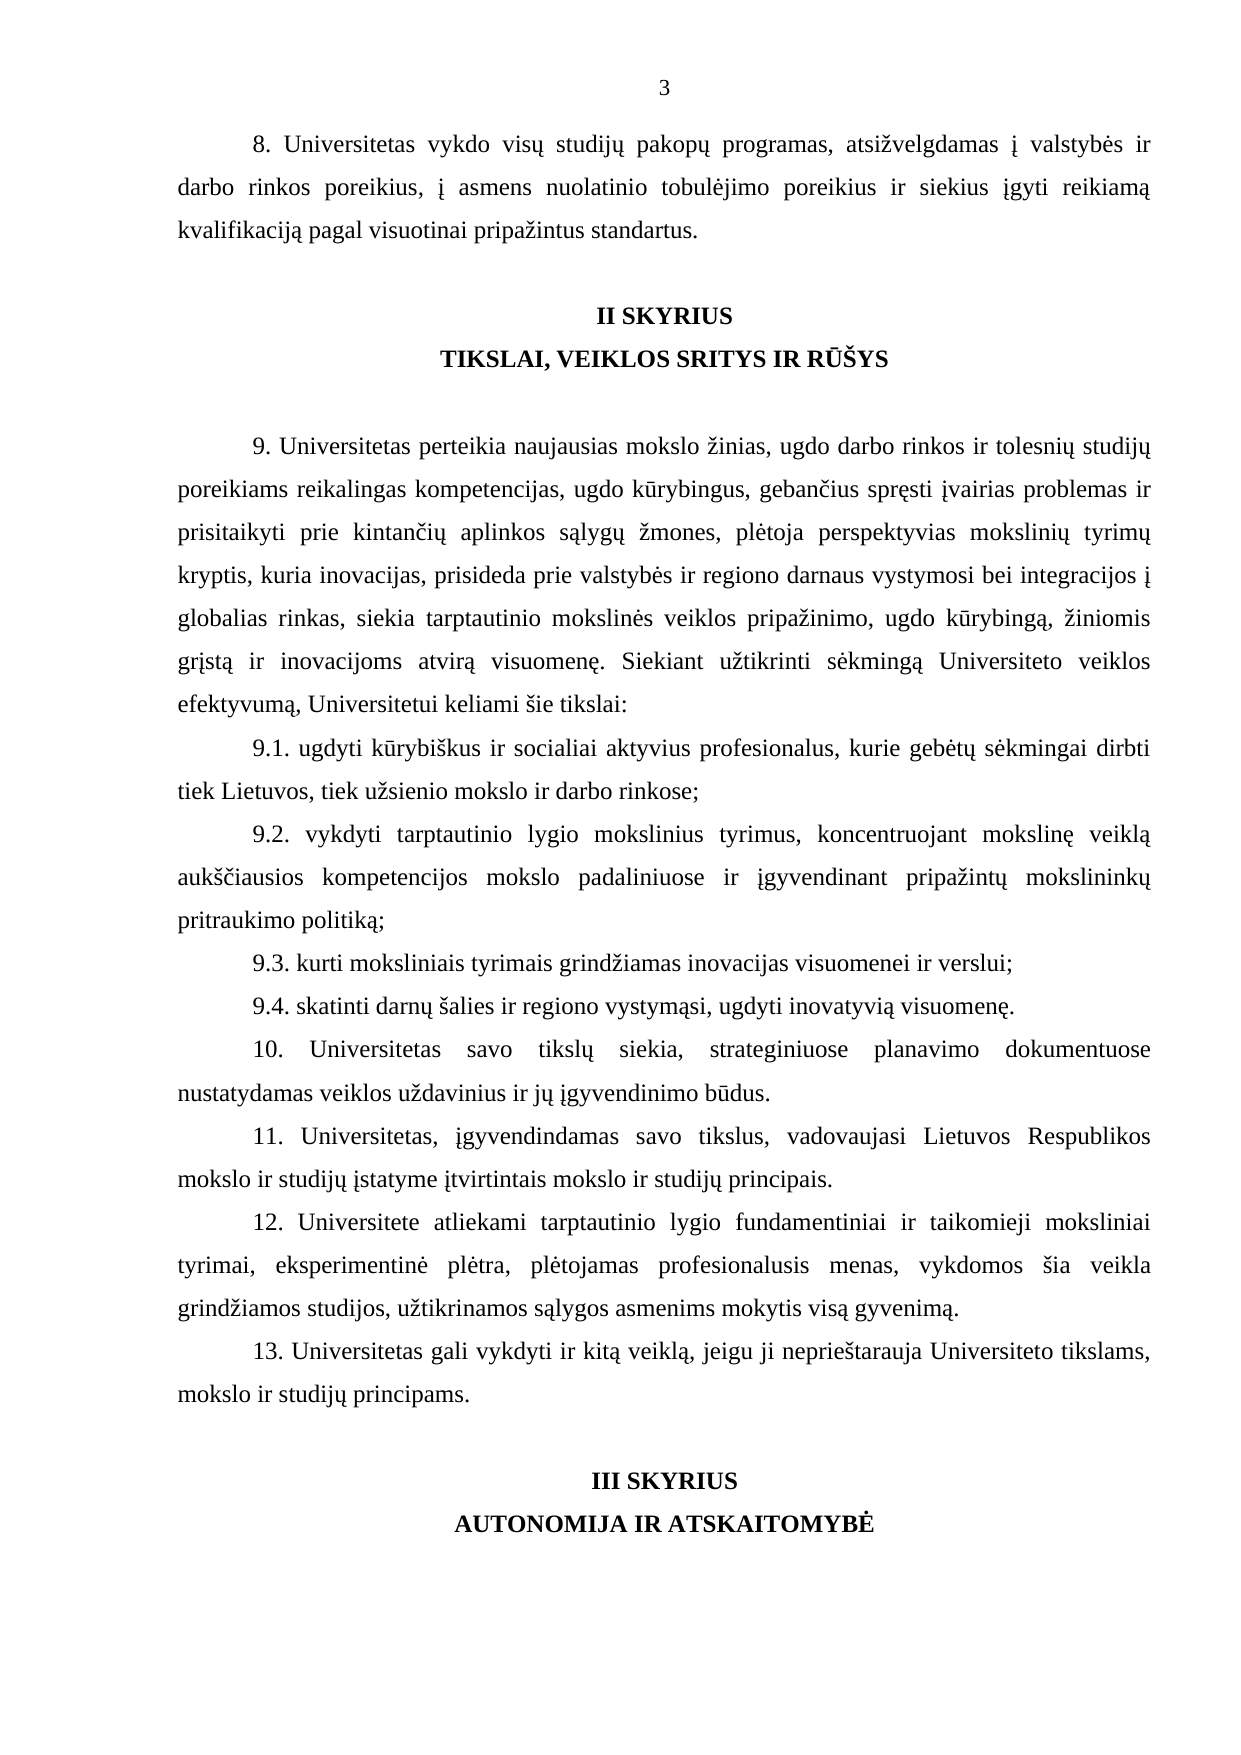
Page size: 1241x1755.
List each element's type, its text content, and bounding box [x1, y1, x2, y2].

text 8. Universitetas vykdo visų studijų pakopų programas, atsižvelgdamas į valstybės ir darbo rinkos poreikius, į asmens nuolatinio tobulėjimo poreikius ir siekius įgyti reikiamą kvalifikaciją pagal visuotinai pripažintus standartus. [177, 129, 1152, 244]
text II SKYRIUS [177, 301, 1152, 330]
text 10. Universitetas savo tikslų siekia, strateginiuose planavimo dokumentuose nustatydamas veiklos uždavinius ir jų įgyvendinimo būdus. [177, 1034, 1152, 1106]
text 12. Universitete atliekami tarptautinio lygio fundamentiniai ir taikomieji moksliniai tyrimai, eksperimentinė plėtra, plėtojamas profesionalusis menas, vykdomos šia veikla grindžiamos studijos, užtikrinamos sąlygos asmenims mokytis visą gyvenimą. [177, 1207, 1152, 1322]
text 9.4. skatinti darnų šalies ir regiono vystymąsi, ugdyti inovatyvią visuomenę. [177, 991, 1152, 1020]
text 9.2. vykdyti tarptautinio lygio mokslinius tyrimus, koncentruojant mokslinę veiklą aukščiausios kompetencijos mokslo padaliniuose ir įgyvendinant pripažintų mokslininkų pritraukimo politiką; [177, 819, 1152, 934]
text 9.3. kurti moksliniais tyrimais grindžiamas inovacijas visuomenei ir verslui; [177, 948, 1152, 977]
text 9.1. ugdyti kūrybiškus ir socialiai aktyvius profesionalus, kurie gebėtų sėkmingai dirbti tiek Lietuvos, tiek užsienio mokslo ir darbo rinkose; [177, 733, 1152, 804]
text 11. Universitetas, įgyvendindamas savo tikslus, vadovaujasi Lietuvos Respublikos mokslo ir studijų įstatyme įtvirtintais mokslo ir studijų principais. [177, 1121, 1152, 1193]
text AUTONOMIJA IR ATSKAITOMYBĖ [177, 1509, 1152, 1538]
text 13. Universitetas gali vykdyti ir kitą veiklą, jeigu ji neprieštarauja Universiteto tikslams, mokslo ir studijų principams. [177, 1336, 1152, 1408]
text TIKSLAI, VEIKLOS SRITYS IR RŪŠYS [177, 344, 1152, 373]
text III SKYRIUS [177, 1466, 1152, 1494]
text 9. Universitetas perteikia naujausias mokslo žinias, ugdo darbo rinkos ir tolesnių studijų poreikiams reikalingas kompetencijas, ugdo kūrybingus, gebančius spręsti įvairias problemas ir prisitaikyti prie kintančių aplinkos sąlygų žmones, plėtoja perspektyvias mokslinių tyrimų kryptis, kuria inovacijas, prisideda prie valstybės ir regiono darnaus vystymosi bei integracijos į globalias rinkas, siekia tarptautinio mokslinės veiklos pripažinimo, ugdo kūrybingą, žiniomis grįstą ir inovacijoms atvirą visuomenę. Siekiant užtikrinti sėkmingą Universiteto veiklos efektyvumą, Universitetui keliami šie tikslai: [177, 431, 1152, 718]
